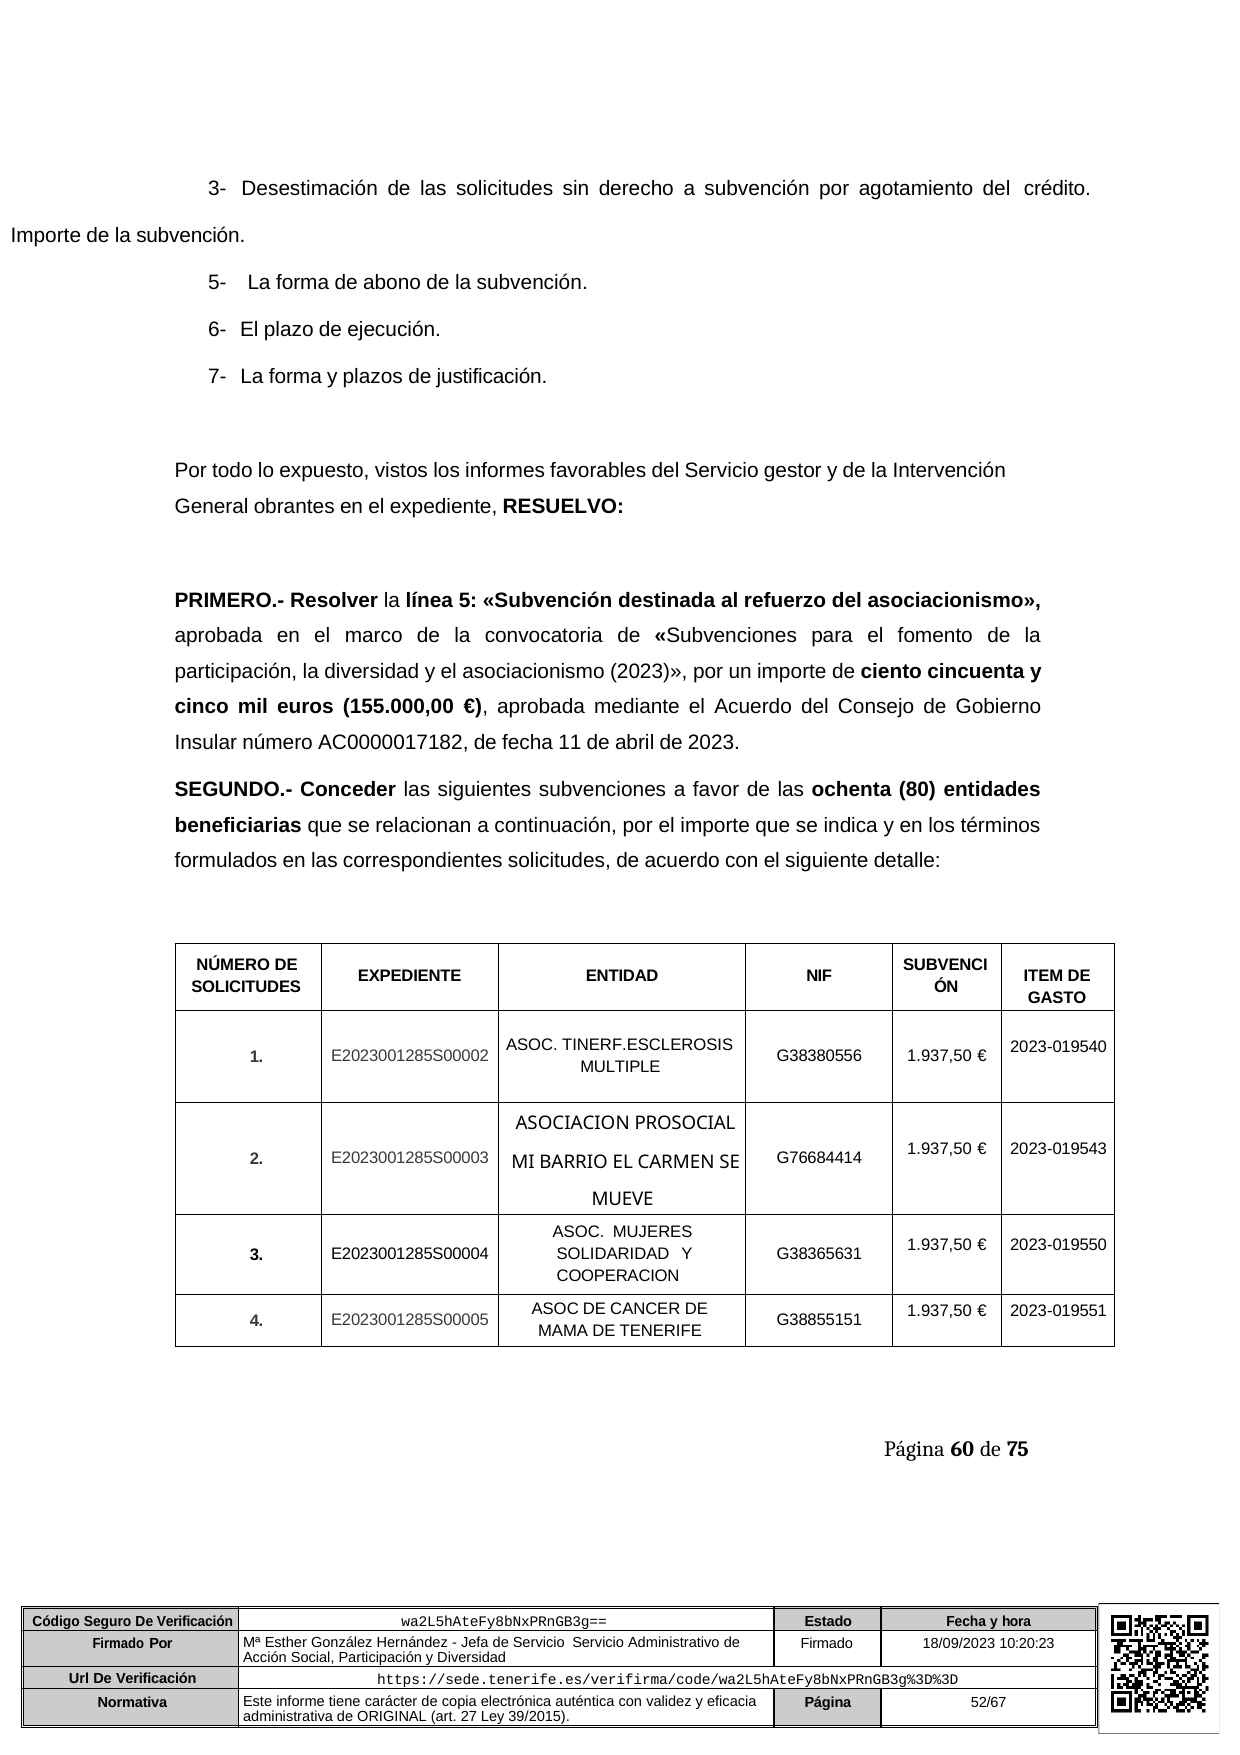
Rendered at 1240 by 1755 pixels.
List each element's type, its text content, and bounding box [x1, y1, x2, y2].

table_header ENTIDAD [499, 944, 745, 1010]
table_cell ASOCIACION PROSOCIAL MI BARRIO EL CARMEN SE MUEVE [499, 1103, 745, 1214]
table_cell 2023-019540 [1002, 1011, 1114, 1102]
table_cell ASOC. TINERF.ESCLEROSIS MULTIPLE [499, 1011, 745, 1102]
list Desestimación de las solicitudes sin derecho a subvención por agotamiento del crédito. [208, 176, 1125, 200]
table_cell 2. [176, 1103, 321, 1214]
text 7- La forma y plazos de justificación. [208, 364, 1125, 388]
table_cell 3. [176, 1215, 321, 1294]
list La forma de abono de la subvención. 6- El plazo de ejecución. [208, 270, 588, 341]
table_cell 1.937,50 € [893, 1103, 1001, 1214]
table_cell E2023001285S00002 [322, 1011, 498, 1102]
table_cell 1. [176, 1011, 321, 1102]
text SEGUNDO.- Conceder las siguientes subvenciones a favor de las ochenta (80) entidades beneficiarias que se relacionan a continuación, por el importe que se indica y en los términos formulados en las correspondientes solicitudes, de acuerdo con el siguiente detalle: [174, 777, 1041, 872]
list Importe de la subvención. [0, 223, 1125, 247]
table_cell 1.937,50 € [893, 1295, 1001, 1346]
table_cell 4. [176, 1295, 321, 1346]
table_cell ASOC DE CANCER DE MAMA DE TENERIFE [499, 1295, 745, 1346]
table_header ITEM DE GASTO [1002, 944, 1114, 1010]
table_cell 1.937,50 € [893, 1215, 1001, 1294]
table_header NÚMERO DE SOLICITUDES [176, 944, 321, 1010]
table_cell G38855151 [746, 1295, 892, 1346]
table_cell E2023001285S00003 [322, 1103, 498, 1214]
table_header SUBVENCI ÓN [893, 944, 1001, 1010]
table_cell E2023001285S00004 [322, 1215, 498, 1294]
table_cell G38365631 [746, 1215, 892, 1294]
table_cell ASOC. MUJERES SOLIDARIDAD Y COOPERACION [499, 1215, 745, 1294]
table_header EXPEDIENTE [322, 944, 498, 1010]
table_cell E2023001285S00005 [322, 1295, 498, 1346]
table_cell G76684414 [746, 1103, 892, 1214]
table_cell 2023-019543 [1002, 1103, 1114, 1214]
text Por todo lo expuesto, vistos los informes favorables del Servicio gestor y de la Intervención General obrantes en el expediente, RESUELVO: [174, 458, 1051, 518]
table_cell 2023-019550 [1002, 1215, 1114, 1294]
table_cell G38380556 [746, 1011, 892, 1102]
table_cell 1.937,50 € [893, 1011, 1001, 1102]
table_cell 2023-019551 [1002, 1295, 1114, 1346]
text PRIMERO.- Resolver la línea 5: «Subvención destinada al refuerzo del asociacionismo», aprobada en el marco de la convocatoria de «Subvenciones para el fomento de la participación, la diversidad y el asociacionismo (2023)», por un importe de ciento cincuenta y cinco mil euros (155.000,00 €), aprobada mediante el Acuerdo del Consejo de Gobierno Insular número AC0000017182, de fecha 11 de abril de 2023. [174, 587, 1041, 754]
table_header NIF [746, 944, 892, 1010]
